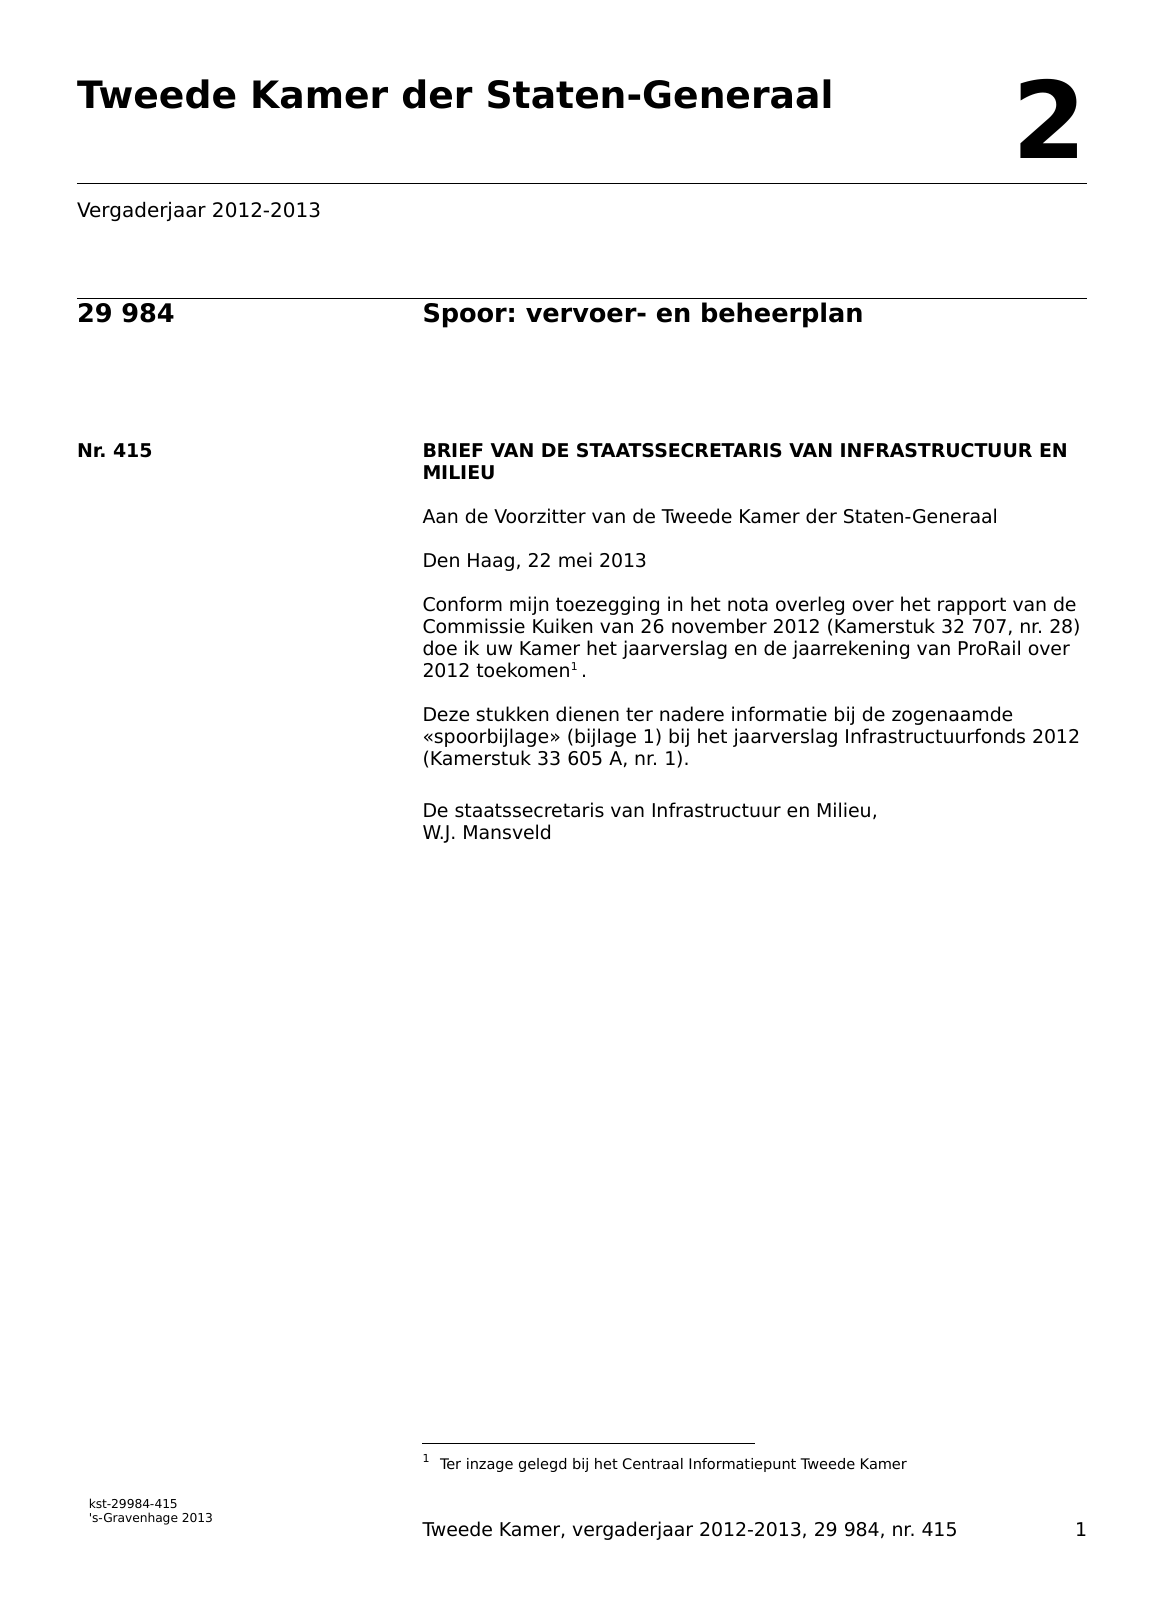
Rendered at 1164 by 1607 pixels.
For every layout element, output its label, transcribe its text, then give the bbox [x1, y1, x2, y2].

table_cell Vergaderjaar 2012-2013 [77, 184, 1087, 298]
text kst-29984-415 [88, 1497, 323, 1511]
table_header 2 [886, 59, 1087, 183]
text Aan de Voorzitter van de Tweede Kamer der Staten-Generaal [422, 506, 1087, 528]
subtitle Nr. 415 BRIEF VAN DE STAATSSECRETARIS VAN INFRASTRUCTUUR EN MILIEU [77, 440, 1087, 484]
text Ter inzage gelegd bij het Centraal Informatiepunt Tweede Kamer [422, 1452, 1087, 1474]
text 's-Gravenhage 2013 [88, 1511, 323, 1525]
table_header Tweede Kamer der Staten-Generaal [77, 59, 886, 183]
text Deze stukken dienen ter nadere informatie bij de zogenaamde «spoorbijlage» (bijlage 1) bij het jaarverslag Infrastructuurfonds 2012 (Kamerstuk 33 605 A, nr. 1). [422, 704, 1087, 770]
text Den Haag, 22 mei 2013 [422, 550, 1087, 572]
text Conform mijn toezegging in het nota overleg over het rapport van de Commissie Kuiken van 26 november 2012 (Kamerstuk 32 707, nr. 28) doe ik uw Kamer het jaarverslag en de jaarrekening van ProRail over 2012 toekomen. [422, 594, 1087, 682]
text De staatssecretaris van Infrastructuur en Milieu, W.J. Mansveld [422, 800, 1087, 844]
subtitle 29 984 Spoor: vervoer- en beheerplan [77, 299, 1087, 329]
